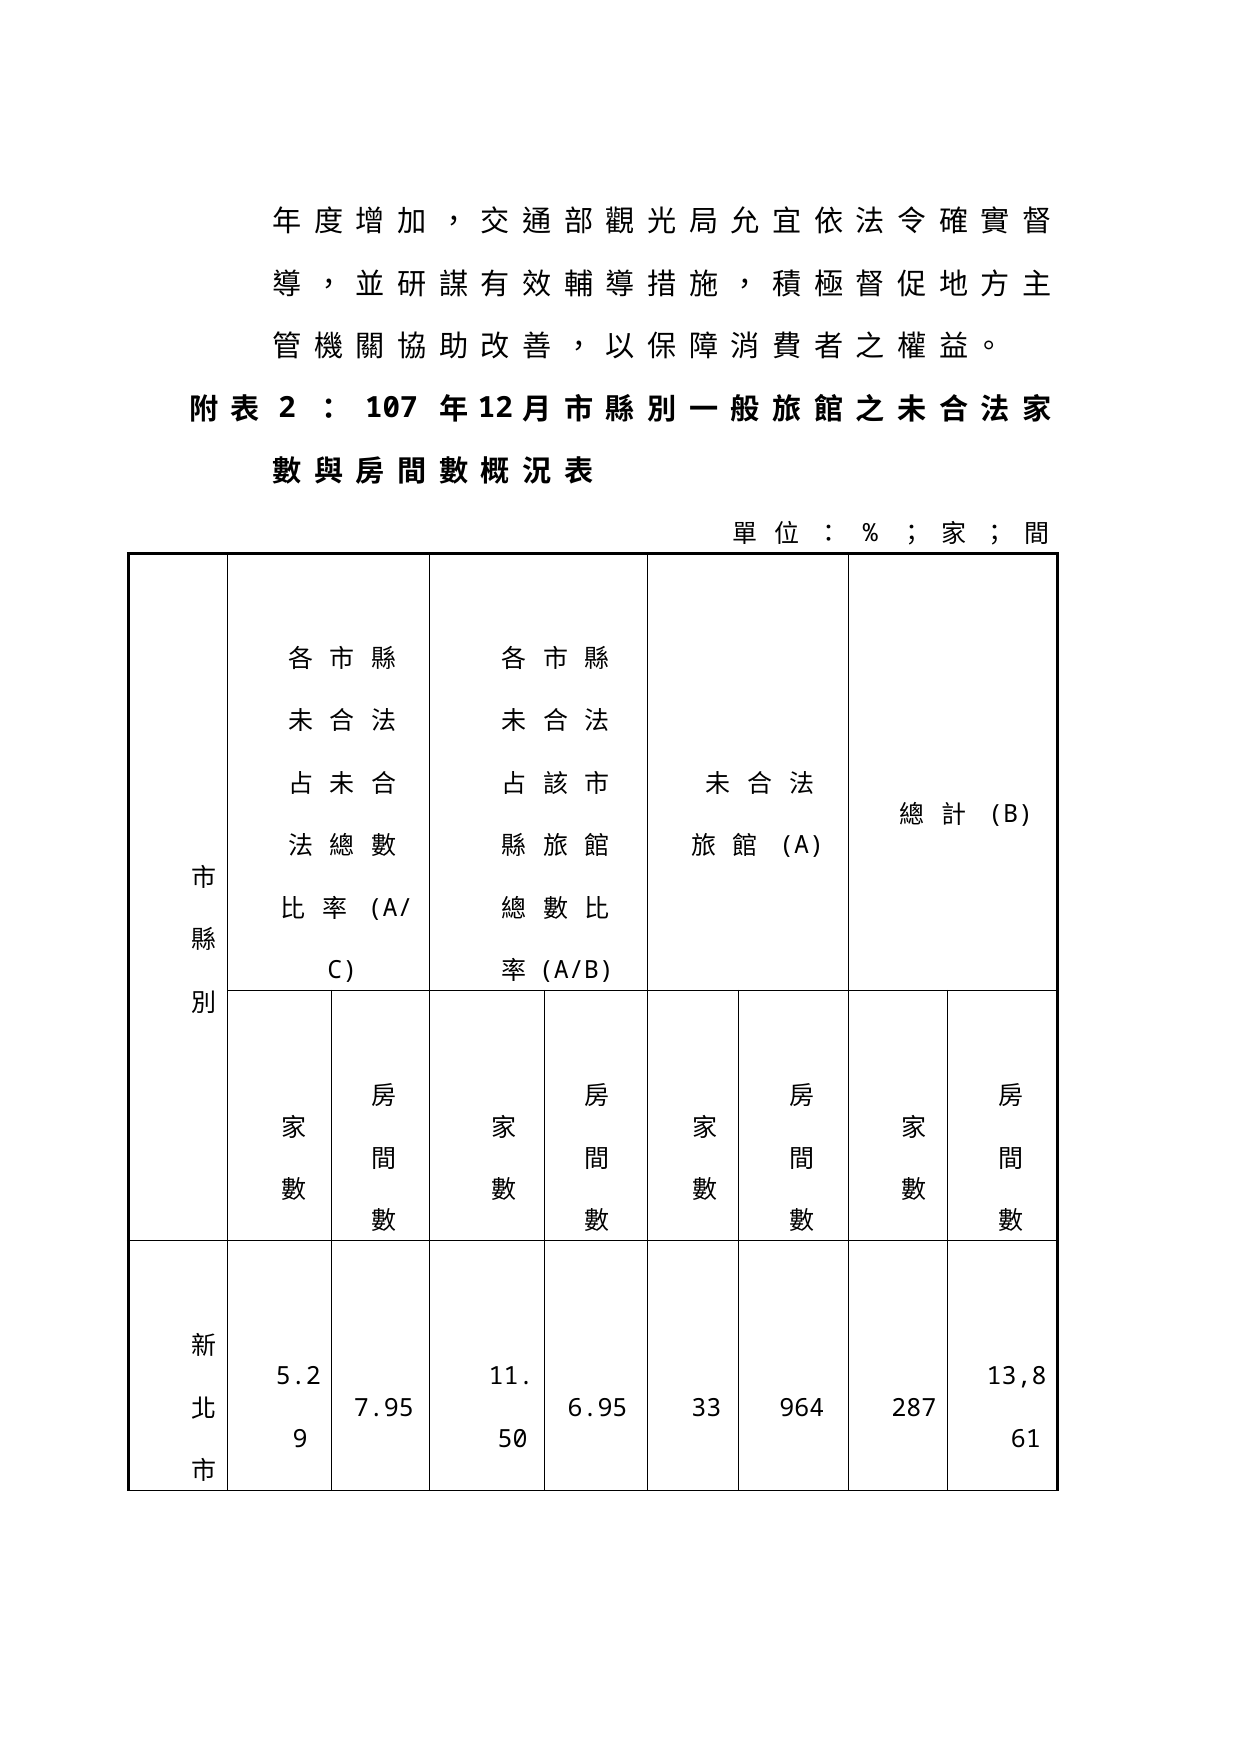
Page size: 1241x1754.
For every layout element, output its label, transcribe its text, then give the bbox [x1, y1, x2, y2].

table_header 未合法旅館(A) [648, 555, 848, 990]
table_cell 7.95 [332, 1241, 429, 1490]
table_cell 房間數 [739, 991, 848, 1240]
table_cell 家數 [648, 991, 738, 1240]
table_cell 房間數 [545, 991, 647, 1240]
text 年度增加，交通部觀光局允宜依法令確實督導，並研謀有效輔導措施，積極督促地方主管機關協助改善，以保障消費者之權益。 [242, 177, 1058, 365]
text 附表2：107年12月市縣別一般旅館之未合法家數與房間數概況表 [152, 365, 1058, 490]
table_cell 287 [849, 1241, 947, 1490]
table_cell 13,861 [948, 1241, 1056, 1490]
table_header 總計(B) [849, 555, 1056, 990]
table_cell 11.50 [430, 1241, 544, 1490]
table_header 各市縣未合法占未合法總數比率(A/C) [228, 555, 429, 990]
table_cell 33 [648, 1241, 738, 1490]
table_header 市縣別 [130, 555, 227, 1240]
table_cell 房間數 [332, 991, 429, 1240]
table_cell 家數 [430, 991, 544, 1240]
table_cell 家數 [228, 991, 331, 1240]
table_header 各市縣未合法占該市縣旅館總數比率(A/B) [430, 555, 647, 990]
table_cell 新北市 [130, 1241, 227, 1490]
table_cell 5.29 [228, 1241, 331, 1490]
table_cell 家數 [849, 991, 947, 1240]
text 單位：%；家；間 [183, 490, 1058, 552]
table_cell 964 [739, 1241, 848, 1490]
table_cell 6.95 [545, 1241, 647, 1490]
table_cell 房間數 [948, 991, 1056, 1240]
